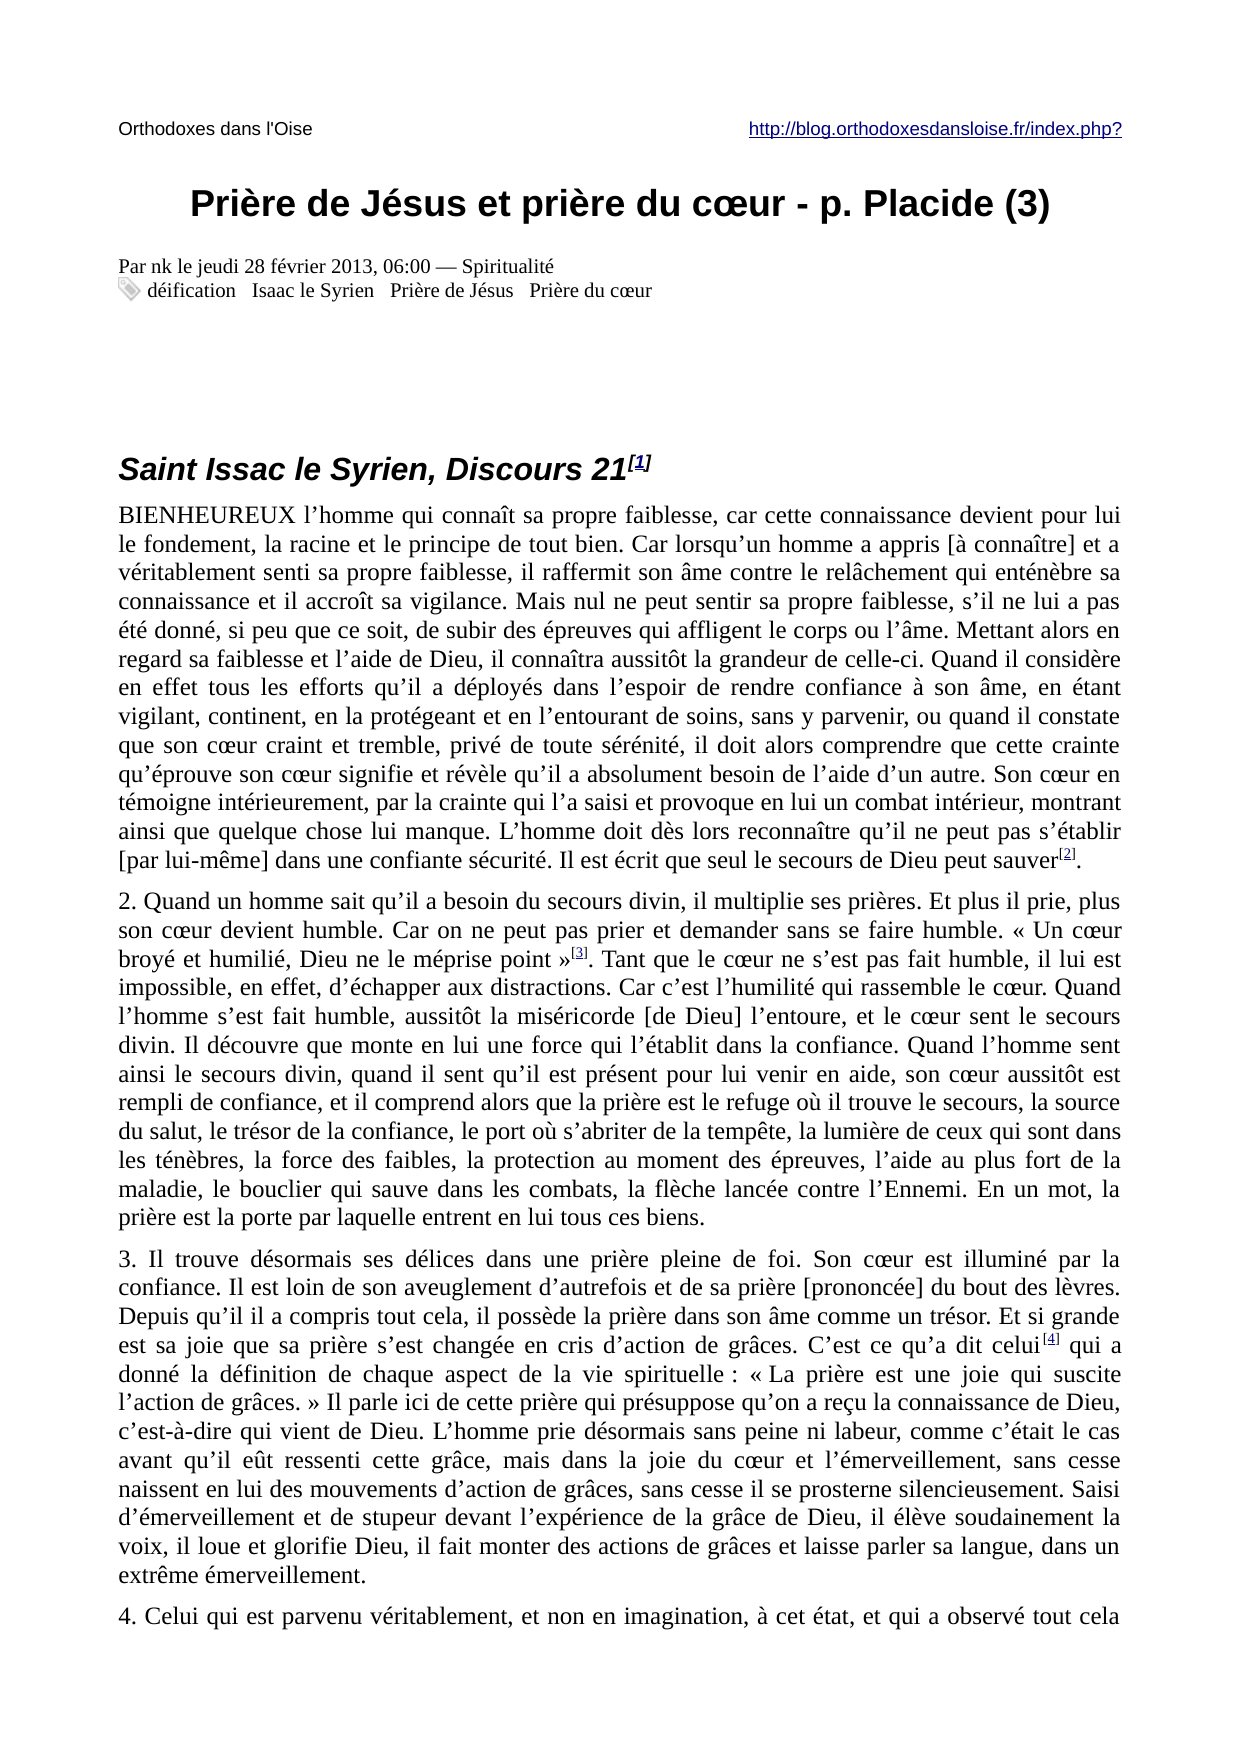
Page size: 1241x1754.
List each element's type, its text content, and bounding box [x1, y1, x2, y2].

text déification Isaac le Syrien Prière de Jésus Prière du cœur [142, 278, 1122, 302]
text 3. Il trouve désormais ses délices dans une prière pleine de foi. Son cœur est illuminé par la confiance. Il est loin de son aveuglement d’autrefois et de sa prière [prononcée] du bout des lèvres. Depuis qu’il il a compris tout cela, il possède la prière dans son âme comme un trésor. Et si grande est sa joie que sa prière s’est changée en cris d’action de grâces. C’est ce qu’a dit celui[4] qui a donné la définition de chaque aspect de la vie spirituelle : « La prière est une joie qui suscite l’action de grâces. » Il parle ici de cette prière qui présuppose qu’on a reçu la connaissance de Dieu, c’est-à-dire qui vient de Dieu. L’homme prie désormais sans peine ni labeur, comme c’était le cas avant qu’il eût ressenti cette grâce, mais dans la joie du cœur et l’émerveillement, sans cesse naissent en lui des mouvements d’action de grâces, sans cesse il se prosterne silencieusement. Saisi d’émerveillement et de stupeur devant l’expérience de la grâce de Dieu, il élève soudainement la voix, il loue et glorifie Dieu, il fait monter des actions de grâces et laisse parler sa langue, dans un extrême émerveillement. [118, 1244, 1122, 1589]
subtitle Saint Issac le Syrien, Discours 21[1] [118, 451, 1122, 487]
text 4. Celui qui est parvenu véritablement, et non en imagination, à cet état, et qui a observé tout cela [118, 1601, 1122, 1630]
text BIENHEUREUX l’homme qui connaît sa propre faiblesse, car cette connaissance devient pour lui le fondement, la racine et le principe de tout bien. Car lorsqu’un homme a appris [à connaître] et a véritablement senti sa propre faiblesse, il raffermit son âme contre le relâchement qui enténèbre sa connaissance et il accroît sa vigilance. Mais nul ne peut sentir sa propre faiblesse, s’il ne lui a pas été donné, si peu que ce soit, de subir des épreuves qui affligent le corps ou l’âme. Mettant alors en regard sa faiblesse et l’aide de Dieu, il connaîtra aussitôt la grandeur de celle-ci. Quand il considère en effet tous les efforts qu’il a déployés dans l’espoir de rendre confiance à son âme, en étant vigilant, continent, en la protégeant et en l’entourant de soins, sans y parvenir, ou quand il constate que son cœur craint et tremble, privé de toute sérénité, il doit alors comprendre que cette crainte qu’éprouve son cœur signifie et révèle qu’il a absolument besoin de l’aide d’un autre. Son cœur en témoigne intérieurement, par la crainte qui l’a saisi et provoque en lui un combat intérieur, montrant ainsi que quelque chose lui manque. L’homme doit dès lors reconnaître qu’il ne peut pas s’établir [par lui-même] dans une confiante sécurité. Il est écrit que seul le secours de Dieu peut sauver[2]. [118, 500, 1122, 874]
text Orthodoxes dans l'Oise http://blog.orthodoxesdansloise.fr/index.php? [118, 118, 1122, 140]
text Par nk le jeudi 28 février 2013, 06:00 — Spiritualité [118, 254, 1122, 278]
text 2. Quand un homme sait qu’il a besoin du secours divin, il multiplie ses prières. Et plus il prie, plus son cœur devient humble. Car on ne peut pas prier et demander sans se faire humble. « Un cœur broyé et humilié, Dieu ne le méprise point »[3]. Tant que le cœur ne s’est pas fait humble, il lui est impossible, en effet, d’échapper aux distractions. Car c’est l’humilité qui rassemble le cœur. Quand l’homme s’est fait humble, aussitôt la miséricorde [de Dieu] l’entoure, et le cœur sent le secours divin. Il découvre que monte en lui une force qui l’établit dans la confiance. Quand l’homme sent ainsi le secours divin, quand il sent qu’il est présent pour lui venir en aide, son cœur aussitôt est rempli de confiance, et il comprend alors que la prière est le refuge où il trouve le secours, la source du salut, le trésor de la confiance, le port où s’abriter de la tempête, la lumière de ceux qui sont dans les ténèbres, la force des faibles, la protection au moment des épreuves, l’aide au plus fort de la maladie, le bouclier qui sauve dans les combats, la flèche lancée contre l’Ennemi. En un mot, la prière est la porte par laquelle entrent en lui tous ces biens. [118, 886, 1122, 1231]
title Prière de Jésus et prière du cœur - p. Placide (3) [118, 181, 1122, 224]
picture [118, 277, 142, 302]
